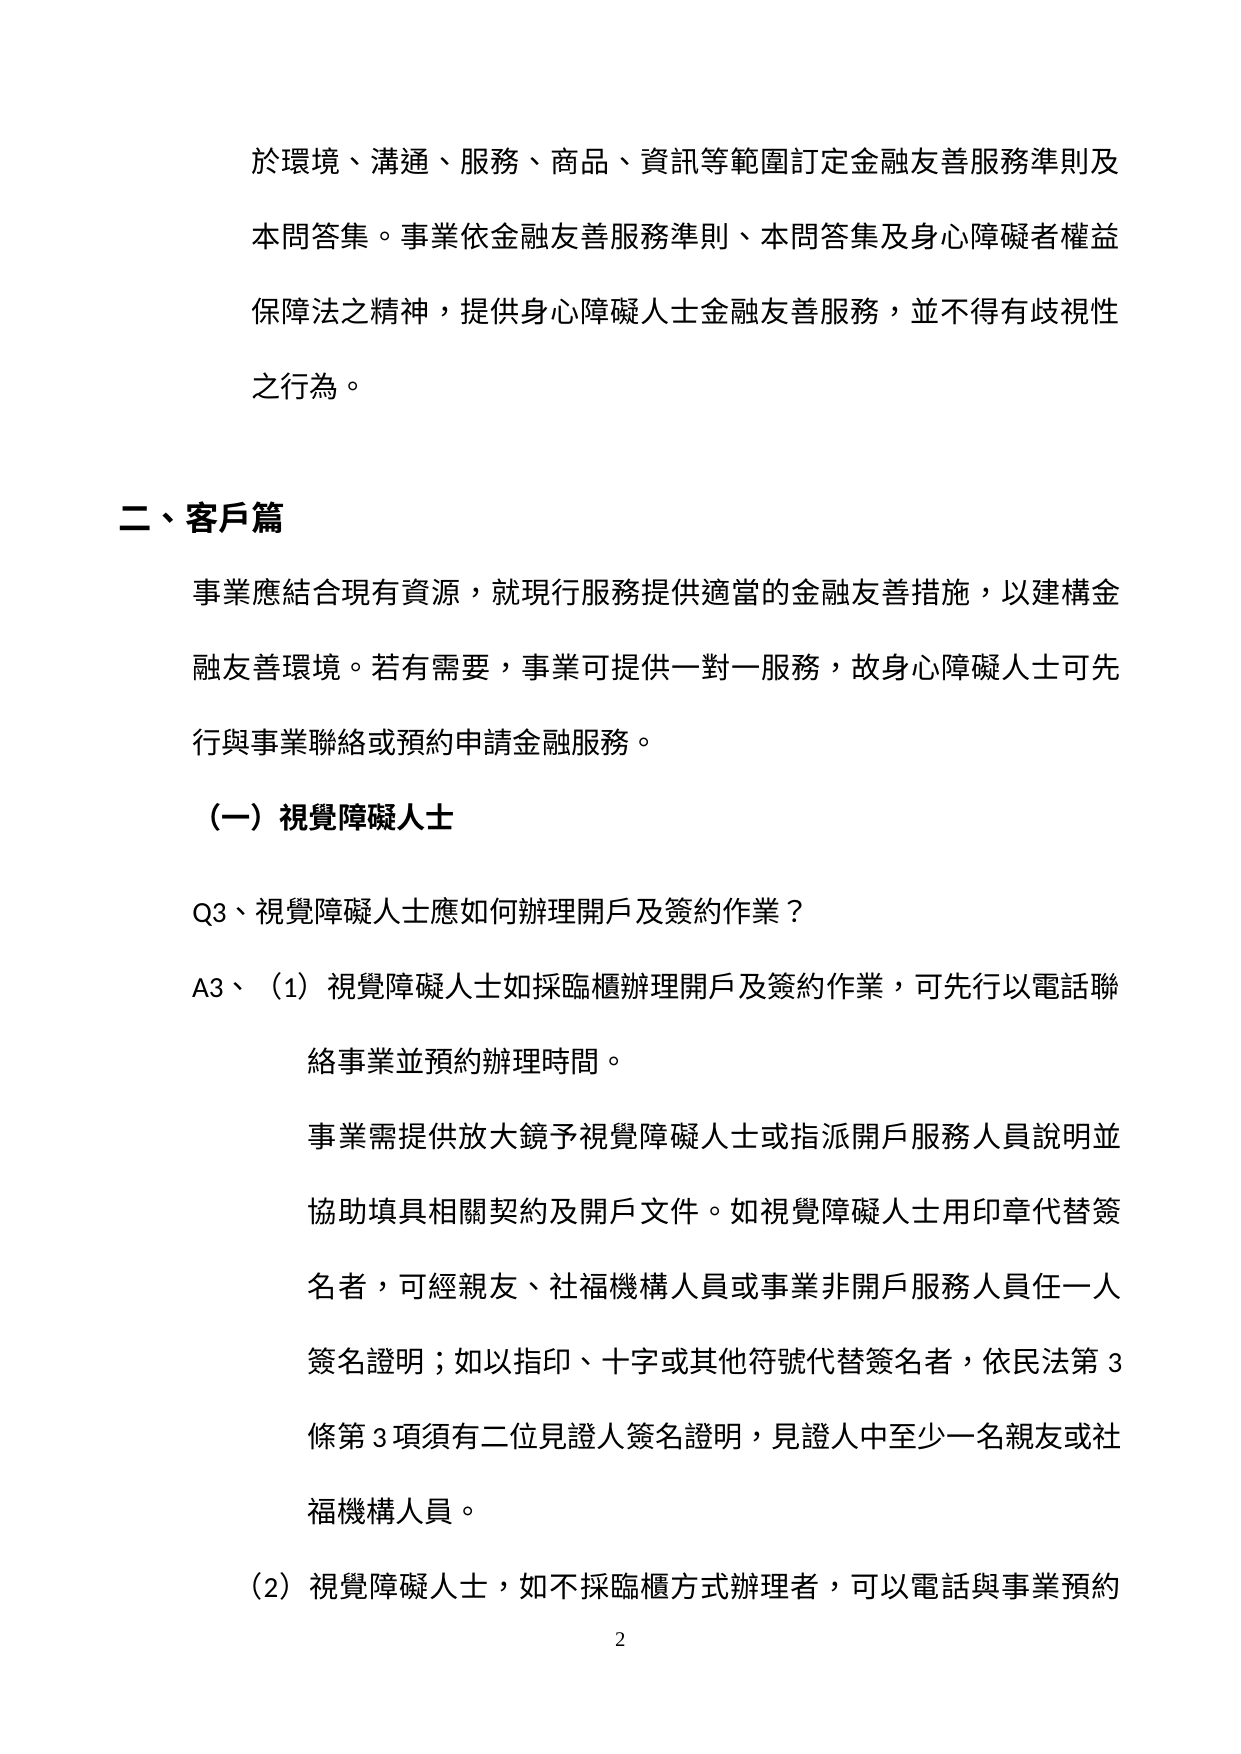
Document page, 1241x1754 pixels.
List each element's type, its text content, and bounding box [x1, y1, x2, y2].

text 事業應結合現有資源，就現行服務提供適當的金融友善措施，以建構金融友善環境。若有需要，事業可提供一對一服務，故身心障礙人士可先行與事業聯絡或預約申請金融服務。 [192, 553, 1122, 778]
text 於環境、溝通、服務、商品、資訊等範圍訂定金融友善服務準則及本問答集。事業依金融友善服務準則、本問答集及身心障礙者權益保障法之精神，提供身心障礙人士金融友善服務，並不得有歧視性之行為。 [192, 122, 1122, 422]
text A3、（1）視覺障礙人士如採臨櫃辦理開戶及簽約作業，可先行以電話聯絡事業並預約辦理時間。 [192, 947, 1122, 1097]
text 二、客戶篇 [118, 478, 1122, 553]
text （2）視覺障礙人士，如不採臨櫃方式辦理者，可以電話與事業預約 [233, 1547, 1122, 1622]
list 視覺障礙人士應如何辦理開戶及簽約作業？ [192, 872, 1122, 947]
text （一）視覺障礙人士 [192, 778, 1122, 853]
text 事業需提供放大鏡予視覺障礙人士或指派開戶服務人員說明並協助填具相關契約及開戶文件。如視覺障礙人士用印章代替簽名者，可經親友、社福機構人員或事業非開戶服務人員任一人簽名證明；如以指印、十字或其他符號代替簽名者，依民法第3條第3項須有二位見證人簽名證明，見證人中至少一名親友或社福機構人員。 [308, 1097, 1122, 1547]
